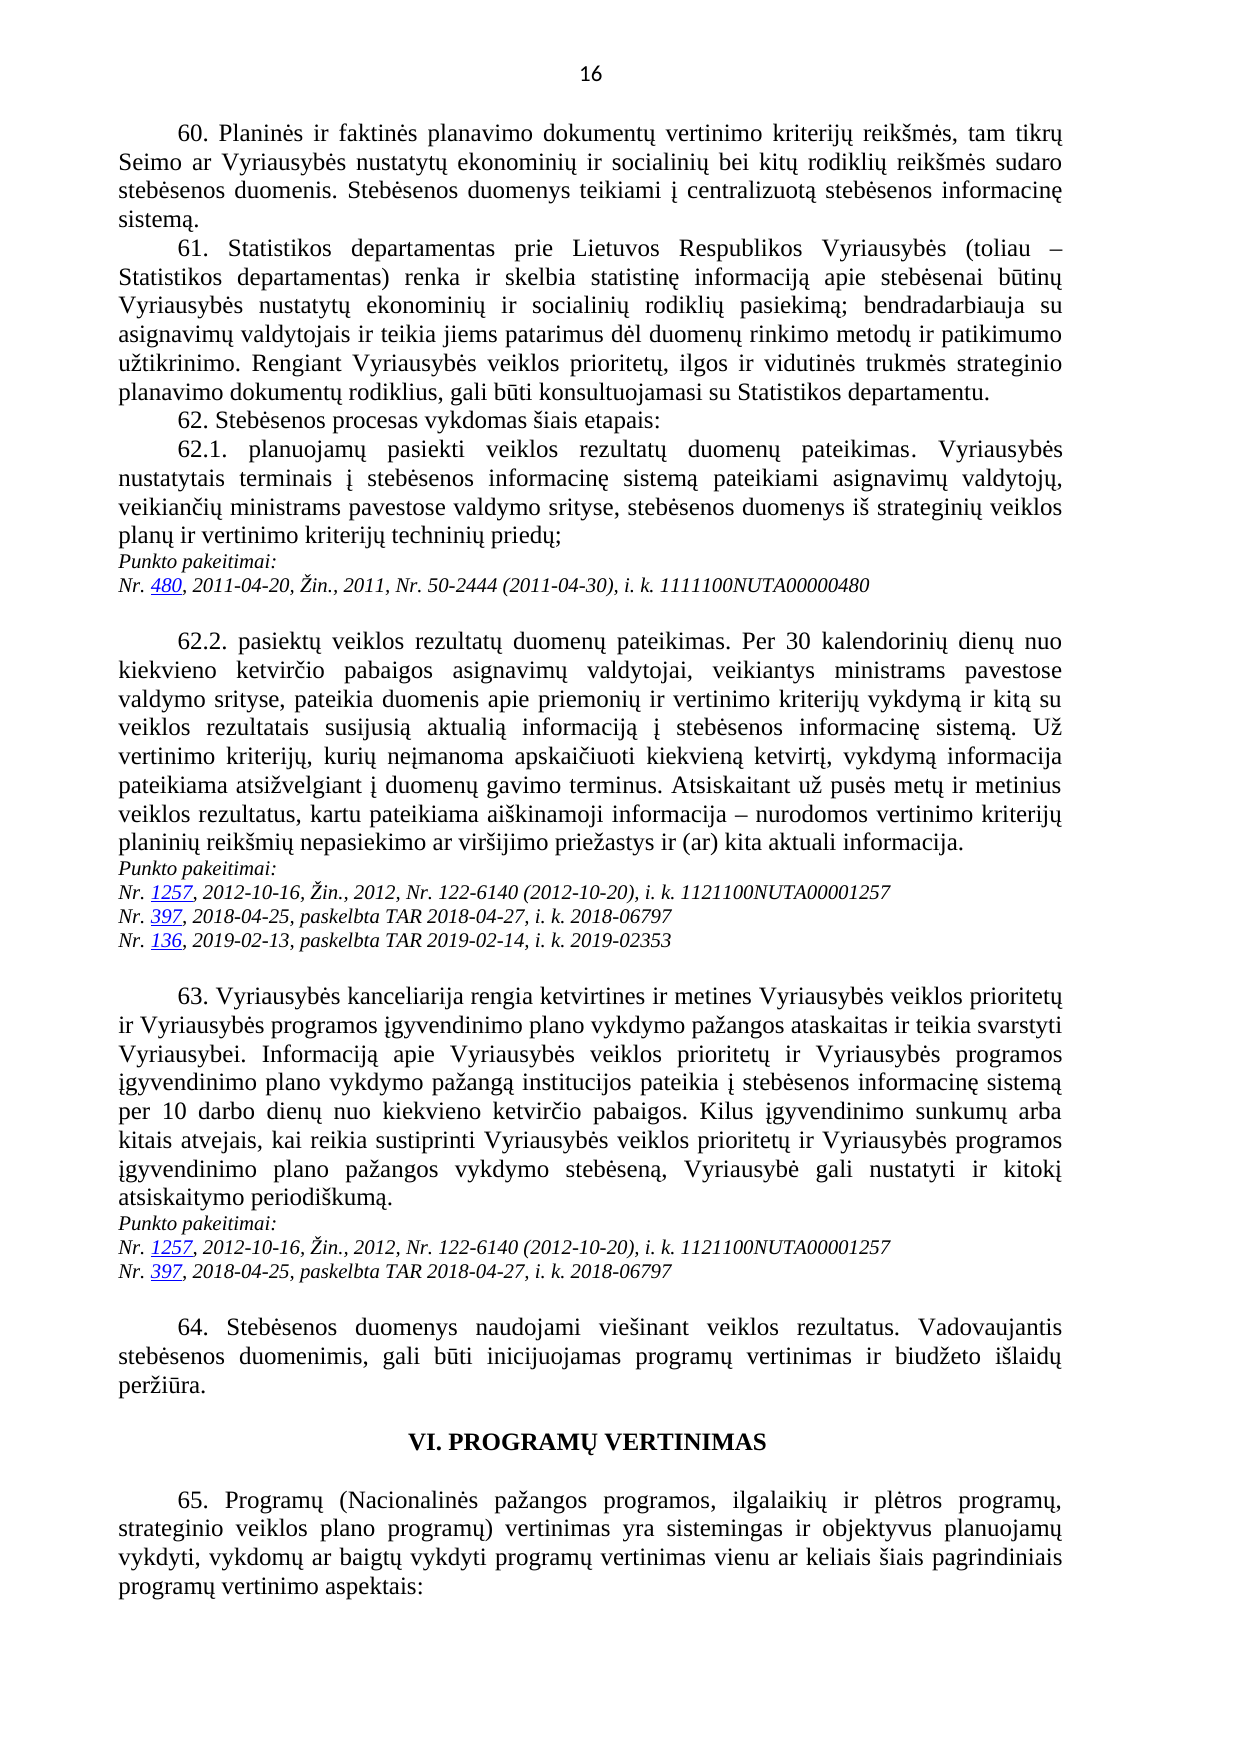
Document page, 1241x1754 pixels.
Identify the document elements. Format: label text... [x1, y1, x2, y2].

text 64. Stebėsenos duomenys naudojami viešinant veiklos rezultatus. Vadovaujantis stebėsenos duomenimis, gali būti inicijuojamas programų vertinimas ir biudžeto išlaidų peržiūra. [118, 1312, 1063, 1398]
text 62. Stebėsenos procesas vykdomas šiais etapais: [118, 406, 1063, 434]
text Punkto pakeitimai: [118, 1211, 1063, 1235]
text VI. PROGRAMŲ VERTINIMAS [118, 1427, 1063, 1456]
text Nr. 136, 2019-02-13, paskelbta TAR 2019-02-14, i. k. 2019-02353 [118, 928, 1063, 952]
text Punkto pakeitimai: [118, 856, 1063, 880]
text Nr. 397, 2018-04-25, paskelbta TAR 2018-04-27, i. k. 2018-06797 [118, 904, 1063, 928]
text Nr. 1257, 2012-10-16, Žin., 2012, Nr. 122-6140 (2012-10-20), i. k. 1121100NUTA00001257 [118, 880, 1063, 904]
text 65. Programų (Nacionalinės pažangos programos, ilgalaikių ir plėtros programų, strateginio veiklos plano programų) vertinimas yra sistemingas ir objektyvus planuojamų vykdyti, vykdomų ar baigtų vykdyti programų vertinimas vienu ar keliais šiais pagrindiniais programų vertinimo aspektais: [118, 1485, 1063, 1600]
text Nr. 397, 2018-04-25, paskelbta TAR 2018-04-27, i. k. 2018-06797 [118, 1259, 1063, 1283]
text Nr. 1257, 2012-10-16, Žin., 2012, Nr. 122-6140 (2012-10-20), i. k. 1121100NUTA00001257 [118, 1235, 1063, 1259]
text Punkto pakeitimai: [118, 549, 1063, 573]
text 63. Vyriausybės kanceliarija rengia ketvirtines ir metines Vyriausybės veiklos prioritetų ir Vyriausybės programos įgyvendinimo plano vykdymo pažangos ataskaitas ir teikia svarstyti Vyriausybei. Informaciją apie Vyriausybės veiklos prioritetų ir Vyriausybės programos įgyvendinimo plano vykdymo pažangą institucijos pateikia į stebėsenos informacinę sistemą per 10 darbo dienų nuo kiekvieno ketvirčio pabaigos. Kilus įgyvendinimo sunkumų arba kitais atvejais, kai reikia sustiprinti Vyriausybės veiklos prioritetų ir Vyriausybės programos įgyvendinimo plano pažangos vykdymo stebėseną, Vyriausybė gali nustatyti ir kitokį atsiskaitymo periodiškumą. [118, 981, 1063, 1211]
text 62.2. pasiektų veiklos rezultatų duomenų pateikimas. Per 30 kalendorinių dienų nuo kiekvieno ketvirčio pabaigos asignavimų valdytojai, veikiantys ministrams pavestose valdymo srityse, pateikia duomenis apie priemonių ir vertinimo kriterijų vykdymą ir kitą su veiklos rezultatais susijusią aktualią informaciją į stebėsenos informacinę sistemą. Už vertinimo kriterijų, kurių neįmanoma apskaičiuoti kiekvieną ketvirtį, vykdymą informacija pateikiama atsižvelgiant į duomenų gavimo terminus. Atsiskaitant už pusės metų ir metinius veiklos rezultatus, kartu pateikiama aiškinamoji informacija – nurodomos vertinimo kriterijų planinių reikšmių nepasiekimo ar viršijimo priežastys ir (ar) kita aktuali informacija. [118, 626, 1063, 856]
text Nr. 480, 2011-04-20, Žin., 2011, Nr. 50-2444 (2011-04-30), i. k. 1111100NUTA00000480 [118, 573, 1063, 597]
text 60. Planinės ir faktinės planavimo dokumentų vertinimo kriterijų reikšmės, tam tikrų Seimo ar Vyriausybės nustatytų ekonominių ir socialinių bei kitų rodiklių reikšmės sudaro stebėsenos duomenis. Stebėsenos duomenys teikiami į centralizuotą stebėsenos informacinę sistemą. [118, 118, 1063, 233]
text 62.1. planuojamų pasiekti veiklos rezultatų duomenų pateikimas. Vyriausybės nustatytais terminais į stebėsenos informacinę sistemą pateikiami asignavimų valdytojų, veikiančių ministrams pavestose valdymo srityse, stebėsenos duomenys iš strateginių veiklos planų ir vertinimo kriterijų techninių priedų; [118, 434, 1063, 549]
text 61. Statistikos departamentas prie Lietuvos Respublikos Vyriausybės (toliau – Statistikos departamentas) renka ir skelbia statistinę informaciją apie stebėsenai būtinų Vyriausybės nustatytų ekonominių ir socialinių rodiklių pasiekimą; bendradarbiauja su asignavimų valdytojais ir teikia jiems patarimus dėl duomenų rinkimo metodų ir patikimumo užtikrinimo. Rengiant Vyriausybės veiklos prioritetų, ilgos ir vidutinės trukmės strateginio planavimo dokumentų rodiklius, gali būti konsultuojamasi su Statistikos departamentu. [118, 233, 1063, 406]
